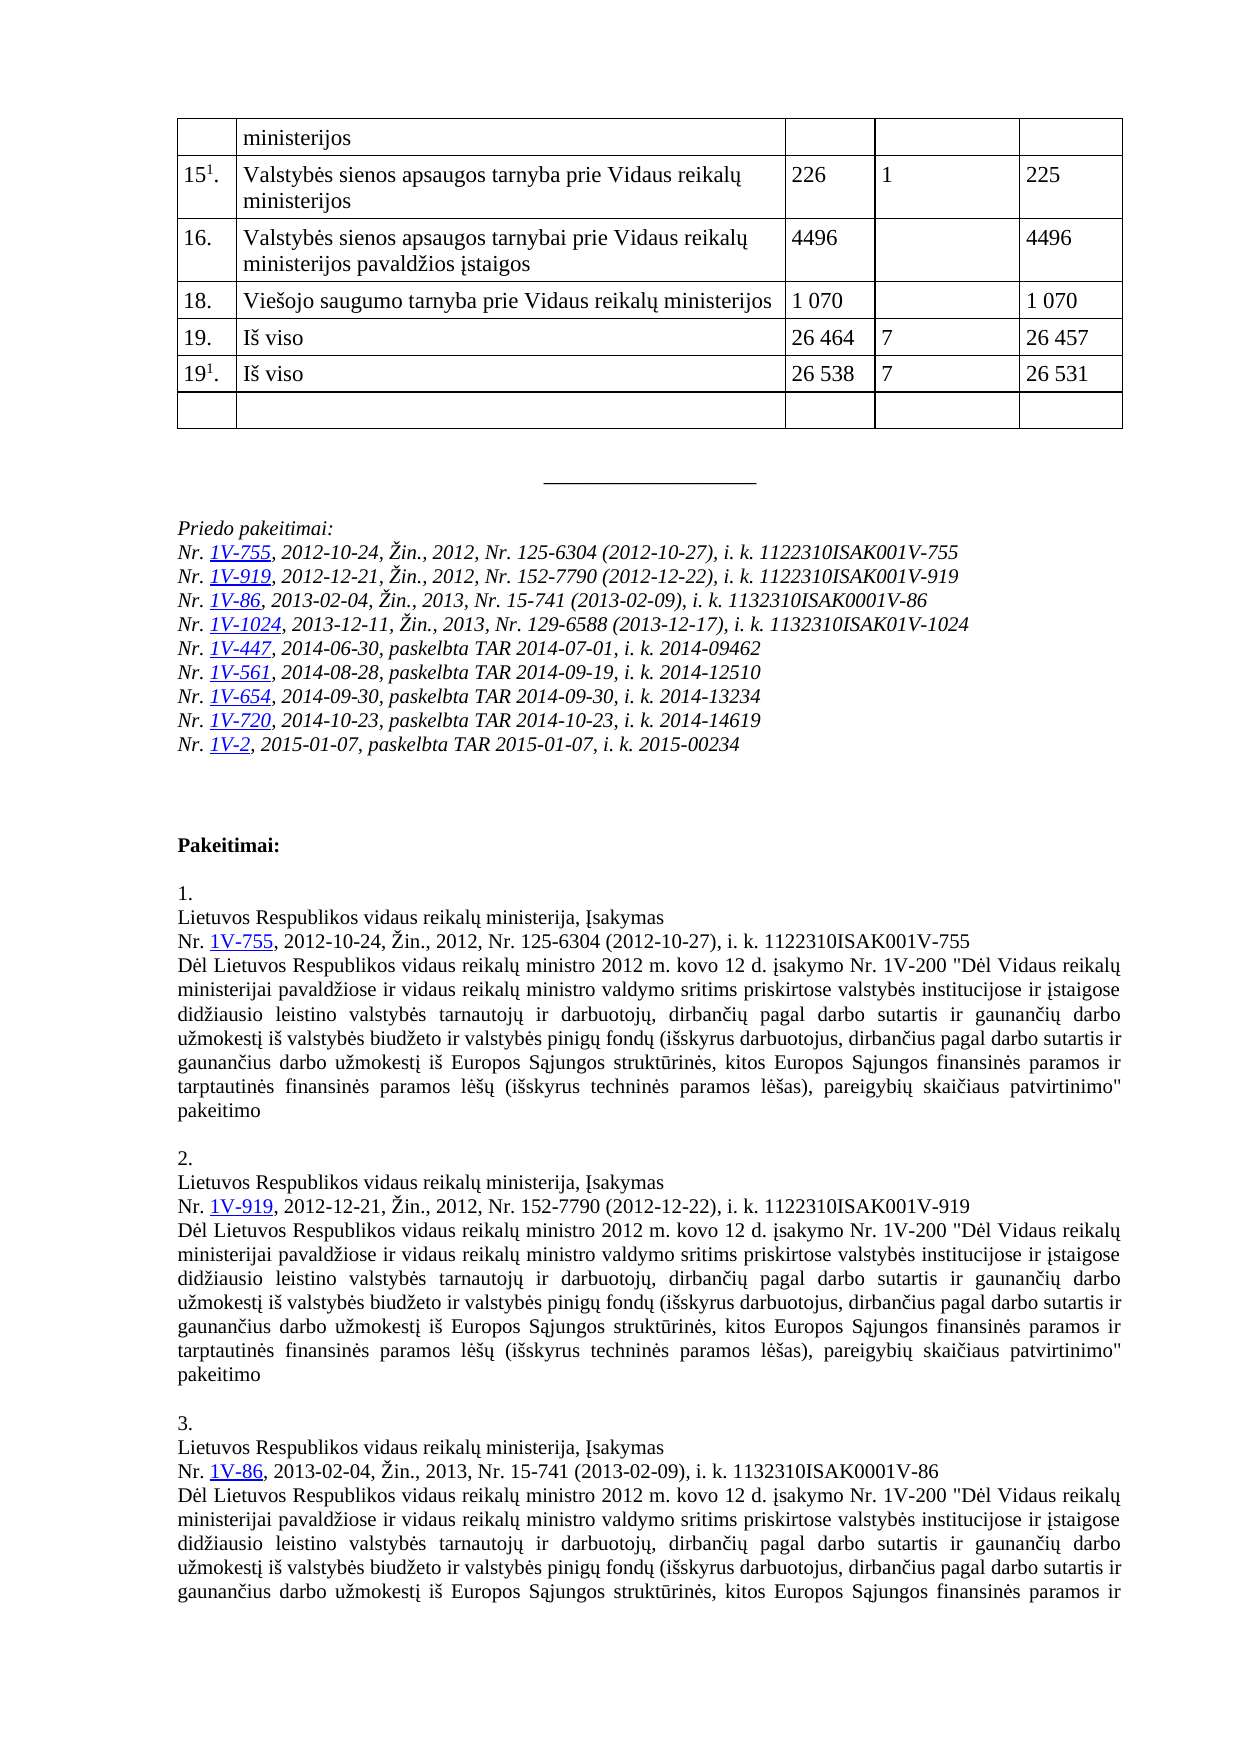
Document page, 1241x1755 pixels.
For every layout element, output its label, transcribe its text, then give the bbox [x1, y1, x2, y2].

text Nr. 1V-447, 2014-06-30, paskelbta TAR 2014-07-01, i. k. 2014-09462 [177, 636, 1122, 660]
table_cell Iš viso [237, 319, 785, 355]
table_cell [876, 119, 1019, 155]
table_cell 26 464 [786, 319, 874, 355]
text 2. [177, 1146, 1122, 1170]
table_cell [178, 393, 236, 428]
table_cell [786, 119, 874, 155]
text Nr. 1V-919, 2012-12-21, Žin., 2012, Nr. 152-7790 (2012-12-22), i. k. 1122310ISAK001V-919 [177, 1194, 1122, 1218]
table_cell [876, 393, 1019, 428]
table_cell [237, 393, 785, 428]
table_cell [876, 282, 1019, 318]
table_cell Valstybės sienos apsaugos tarnyba prie Vidaus reikalų ministerijos [237, 156, 785, 218]
text Nr. 1V-654, 2014-09-30, paskelbta TAR 2014-09-30, i. k. 2014-13234 [177, 684, 1122, 708]
table_cell 18. [178, 282, 236, 318]
table_cell 151. [178, 156, 236, 218]
text Nr. 1V-1024, 2013-12-11, Žin., 2013, Nr. 129-6588 (2013-12-17), i. k. 1132310ISAK01V-1024 [177, 612, 1122, 636]
table_cell [876, 219, 1019, 281]
table_cell 1 070 [1020, 282, 1122, 318]
table_cell [1020, 119, 1122, 155]
text Dėl Lietuvos Respublikos vidaus reikalų ministro 2012 m. kovo 12 d. įsakymo Nr. 1V-200 "Dėl Vidaus reikalų ministerijai pavaldžiose ir vidaus reikalų ministro valdymo sritims priskirtose valstybės institucijose ir įstaigose didžiausio leistino valstybės tarnautojų ir darbuotojų, dirbančių pagal darbo sutartis ir gaunančių darbo užmokestį iš valstybės biudžeto ir valstybės pinigų fondų (išskyrus darbuotojus, dirbančius pagal darbo sutartis ir gaunančius darbo užmokestį iš Europos Sąjungos struktūrinės, kitos Europos Sąjungos finansinės paramos ir tarptautinės finansinės paramos lėšų (išskyrus techninės paramos lėšas), pareigybių skaičiaus patvirtinimo" pakeitimo [177, 953, 1122, 1122]
text Priedo pakeitimai: [177, 516, 1122, 539]
text Dėl Lietuvos Respublikos vidaus reikalų ministro 2012 m. kovo 12 d. įsakymo Nr. 1V-200 "Dėl Vidaus reikalų ministerijai pavaldžiose ir vidaus reikalų ministro valdymo sritims priskirtose valstybės institucijose ir įstaigose didžiausio leistino valstybės tarnautojų ir darbuotojų, dirbančių pagal darbo sutartis ir gaunančių darbo užmokestį iš valstybės biudžeto ir valstybės pinigų fondų (išskyrus darbuotojus, dirbančius pagal darbo sutartis ir gaunančius darbo užmokestį iš Europos Sąjungos struktūrinės, kitos Europos Sąjungos finansinės paramos ir [177, 1483, 1122, 1603]
table_cell 7 [876, 356, 1019, 391]
table_cell 1 070 [786, 282, 874, 318]
table_cell [1020, 393, 1122, 428]
table_cell [786, 393, 874, 428]
table_cell 4496 [1020, 219, 1122, 281]
table_cell 26 457 [1020, 319, 1122, 355]
table_cell 26 531 [1020, 356, 1122, 391]
table_cell Valstybės sienos apsaugos tarnybai prie Vidaus reikalų ministerijos pavaldžios įstaigos [237, 219, 785, 281]
text Lietuvos Respublikos vidaus reikalų ministerija, Įsakymas [177, 1434, 1122, 1459]
table_cell 4496 [786, 219, 874, 281]
table_cell 225 [1020, 156, 1122, 218]
text Dėl Lietuvos Respublikos vidaus reikalų ministro 2012 m. kovo 12 d. įsakymo Nr. 1V-200 "Dėl Vidaus reikalų ministerijai pavaldžiose ir vidaus reikalų ministro valdymo sritims priskirtose valstybės institucijose ir įstaigose didžiausio leistino valstybės tarnautojų ir darbuotojų, dirbančių pagal darbo sutartis ir gaunančių darbo užmokestį iš valstybės biudžeto ir valstybės pinigų fondų (išskyrus darbuotojus, dirbančius pagal darbo sutartis ir gaunančius darbo užmokestį iš Europos Sąjungos struktūrinės, kitos Europos Sąjungos finansinės paramos ir tarptautinės finansinės paramos lėšų (išskyrus techninės paramos lėšas), pareigybių skaičiaus patvirtinimo" pakeitimo [177, 1218, 1122, 1386]
text Nr. 1V-720, 2014-10-23, paskelbta TAR 2014-10-23, i. k. 2014-14619 [177, 708, 1122, 732]
table_cell Iš viso [237, 356, 785, 391]
text Nr. 1V-86, 2013-02-04, Žin., 2013, Nr. 15-741 (2013-02-09), i. k. 1132310ISAK0001V-86 [177, 588, 1122, 612]
table_cell Viešojo saugumo tarnyba prie Vidaus reikalų ministerijos [237, 282, 785, 318]
text Nr. 1V-919, 2012-12-21, Žin., 2012, Nr. 152-7790 (2012-12-22), i. k. 1122310ISAK001V-919 [177, 564, 1122, 588]
text Lietuvos Respublikos vidaus reikalų ministerija, Įsakymas [177, 1170, 1122, 1194]
table_cell [178, 119, 236, 155]
table_cell 226 [786, 156, 874, 218]
table_cell 19. [178, 319, 236, 355]
text _________________ [177, 458, 1122, 487]
text 1. [177, 881, 1122, 905]
table_cell ministerijos [237, 119, 785, 155]
table_cell 191. [178, 356, 236, 391]
text 3. [177, 1411, 1122, 1434]
text Nr. 1V-86, 2013-02-04, Žin., 2013, Nr. 15-741 (2013-02-09), i. k. 1132310ISAK0001V-86 [177, 1459, 1122, 1483]
text Lietuvos Respublikos vidaus reikalų ministerija, Įsakymas [177, 905, 1122, 929]
text Nr. 1V-755, 2012-10-24, Žin., 2012, Nr. 125-6304 (2012-10-27), i. k. 1122310ISAK001V-755 [177, 929, 1122, 953]
table_cell 16. [178, 219, 236, 281]
text Nr. 1V-2, 2015-01-07, paskelbta TAR 2015-01-07, i. k. 2015-00234 [177, 732, 1122, 756]
text Pakeitimai: [177, 833, 1122, 857]
table_cell 7 [876, 319, 1019, 355]
text Nr. 1V-755, 2012-10-24, Žin., 2012, Nr. 125-6304 (2012-10-27), i. k. 1122310ISAK001V-755 [177, 539, 1122, 564]
table_cell 26 538 [786, 356, 874, 391]
table_cell 1 [876, 156, 1019, 218]
text Nr. 1V-561, 2014-08-28, paskelbta TAR 2014-09-19, i. k. 2014-12510 [177, 660, 1122, 684]
